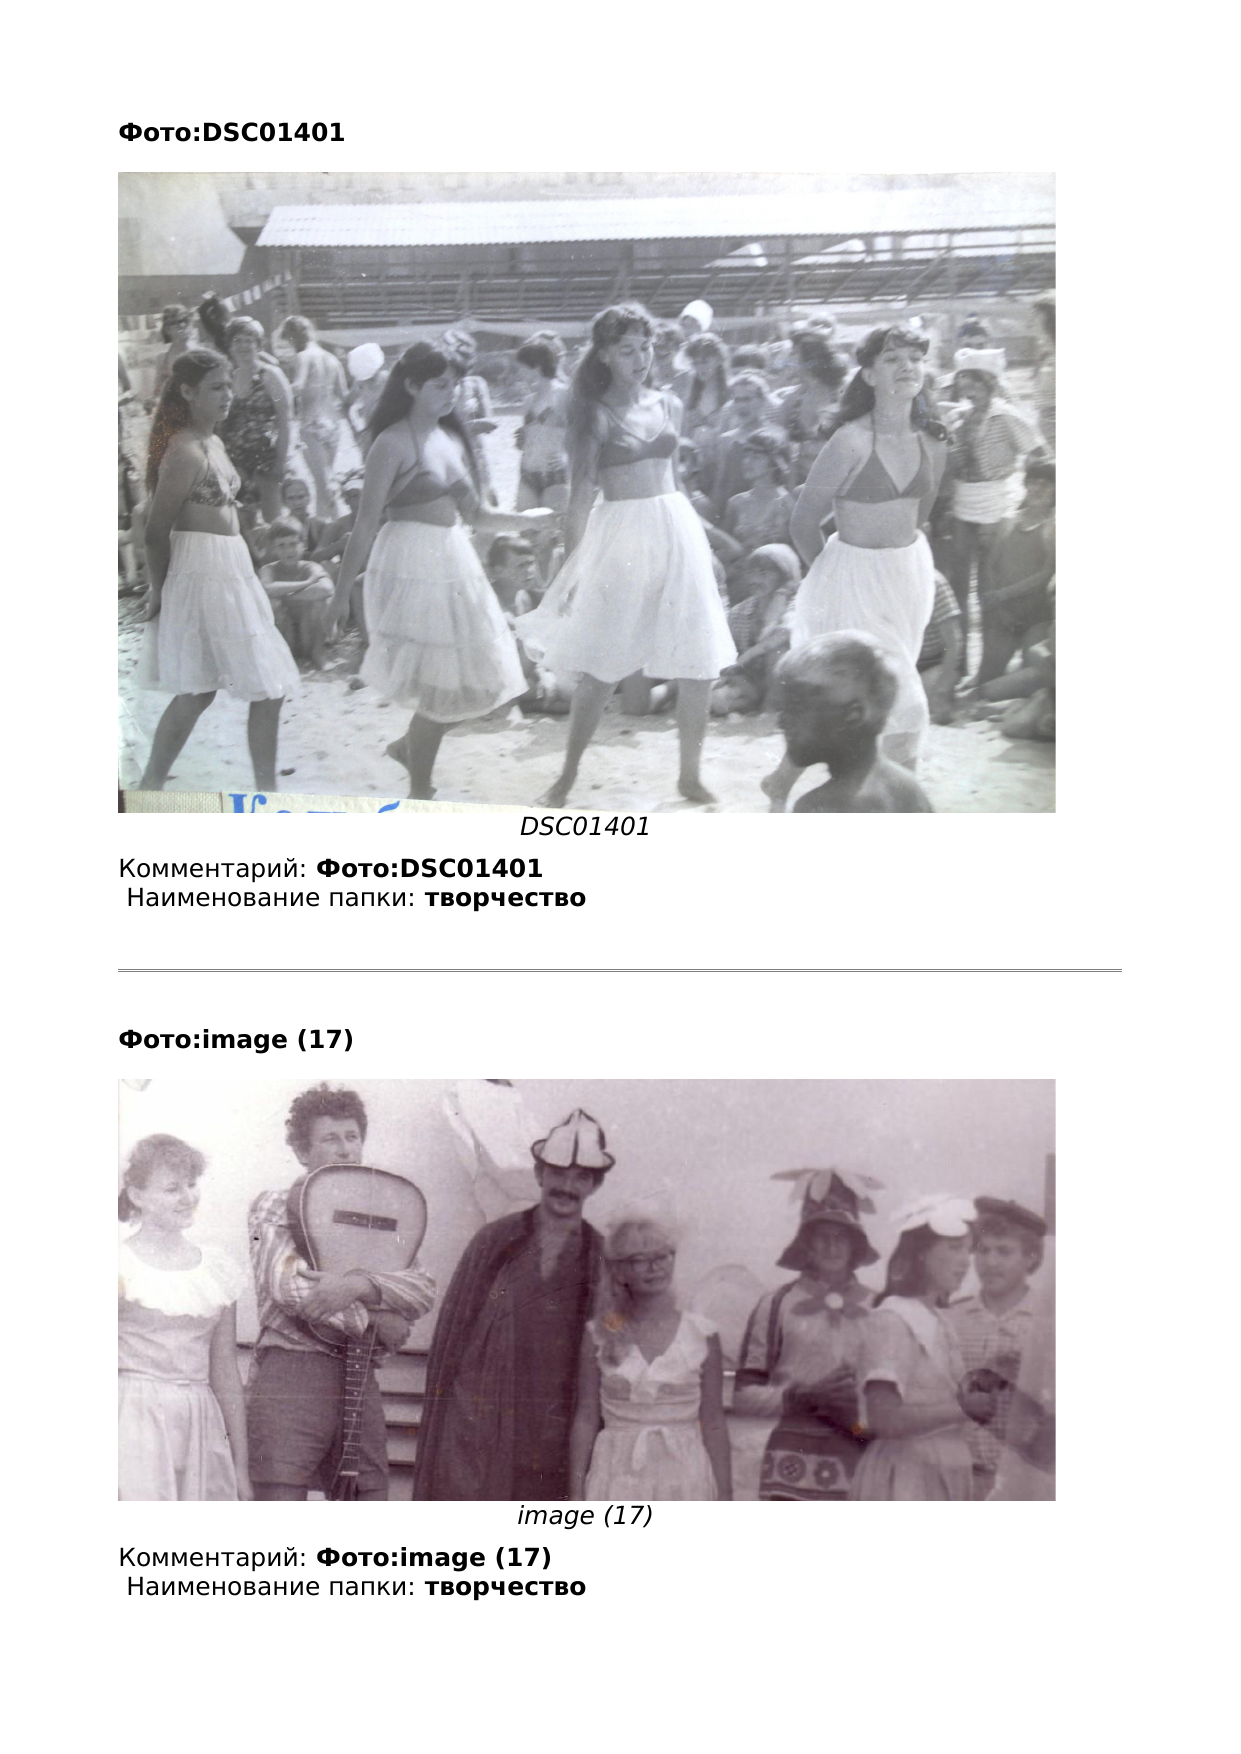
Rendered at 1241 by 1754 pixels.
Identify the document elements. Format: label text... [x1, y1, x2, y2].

picture [118, 1079, 1056, 1501]
subtitle Фото:DSC01401 [118, 118, 1122, 147]
subtitle Фото:image (17) [118, 1026, 1122, 1055]
text Комментарий: Фото:image (17) Наименование папки: творчество [118, 1543, 1122, 1630]
text image (17) [118, 1501, 1056, 1530]
picture [118, 172, 1056, 813]
text DSC01401 [118, 813, 1056, 842]
text Комментарий: Фото:DSC01401 Наименование папки: творчество [118, 854, 1122, 942]
